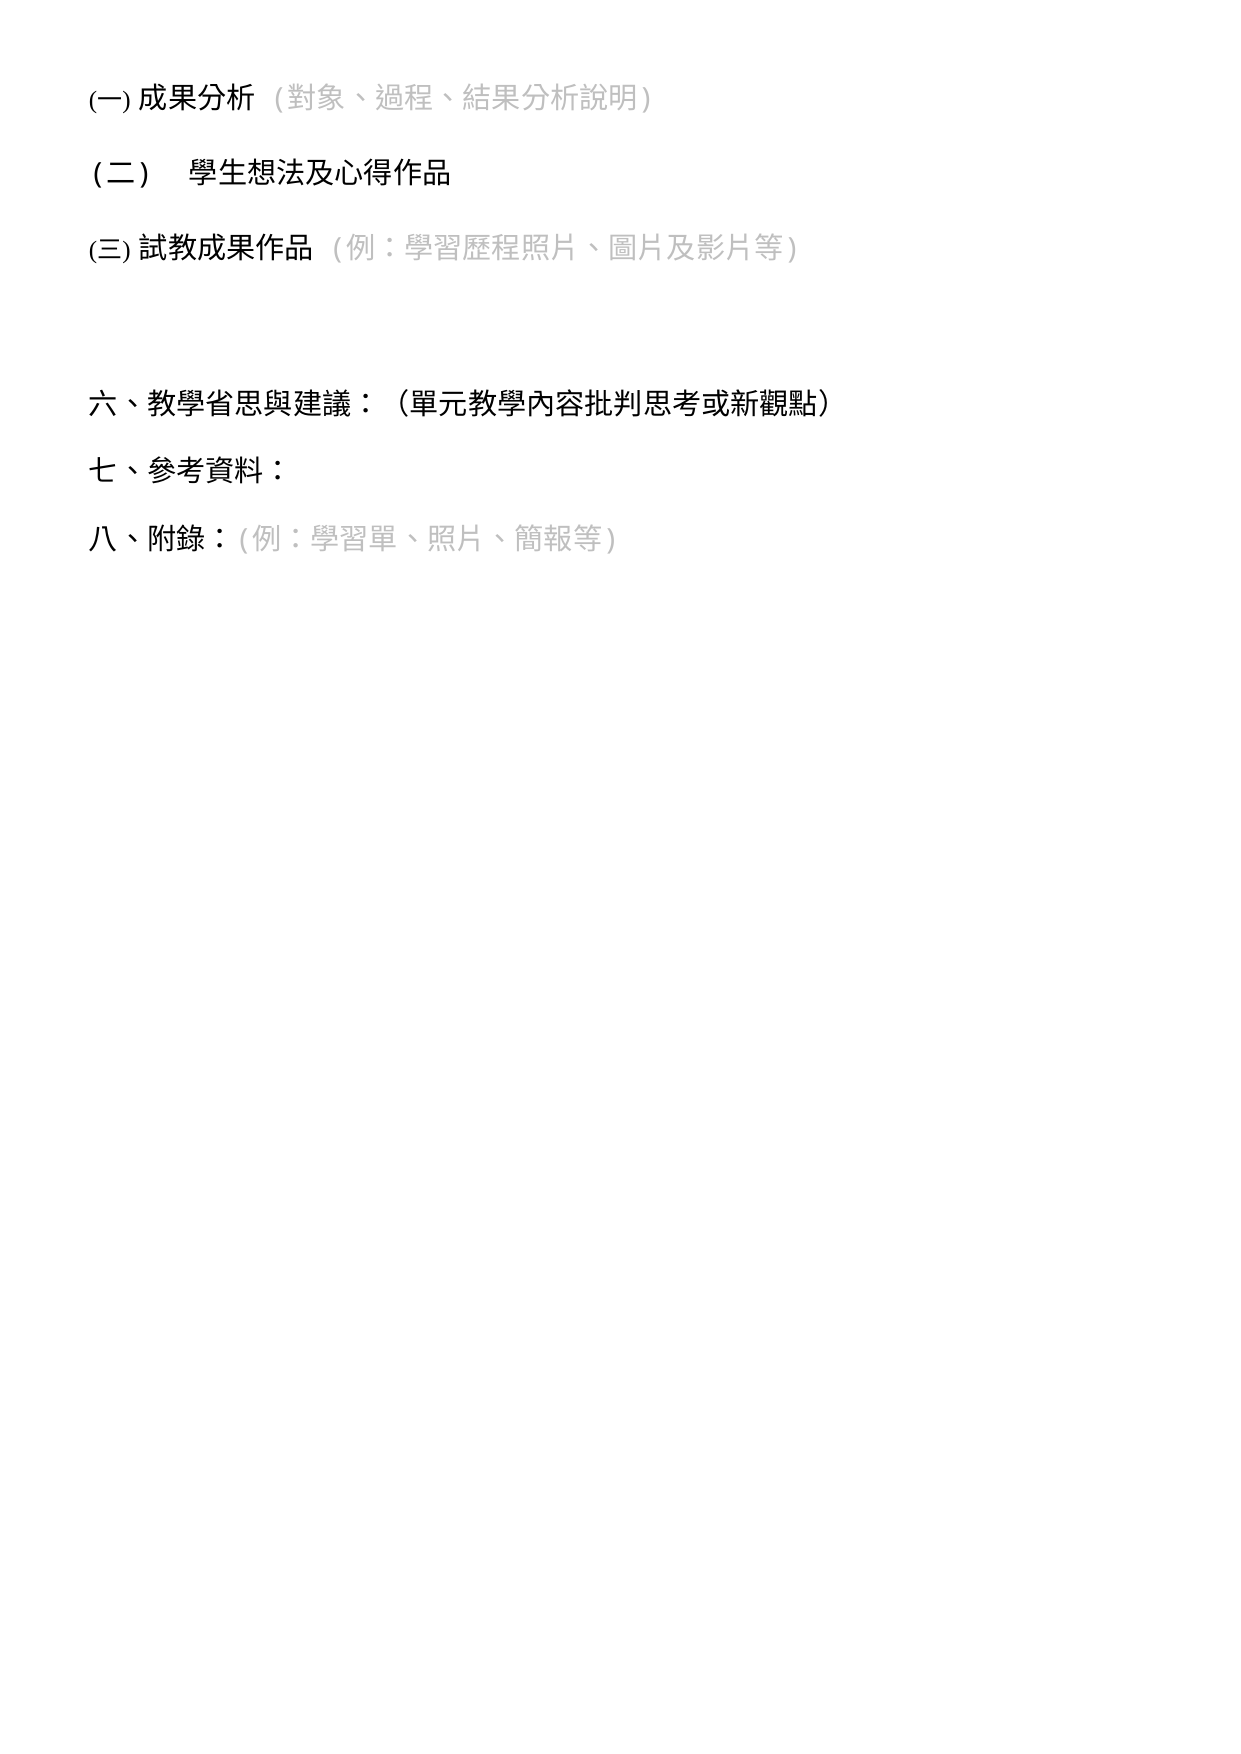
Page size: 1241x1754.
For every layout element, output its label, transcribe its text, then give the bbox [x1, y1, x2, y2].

text 六、教學省思與建議：（單元教學內容批判思考或新觀點） [89, 381, 1152, 423]
list 試教成果作品 (例：學習歷程照片、圖片及影片等) [89, 225, 1052, 267]
list 成果分析 (對象、過程、結果分析說明) [89, 75, 1052, 117]
text 七、參考資料： [89, 448, 1152, 490]
text 八、附錄：(例：學習單、照片、簡報等) [89, 515, 1152, 558]
list 學生想法及心得作品 [89, 150, 1052, 192]
